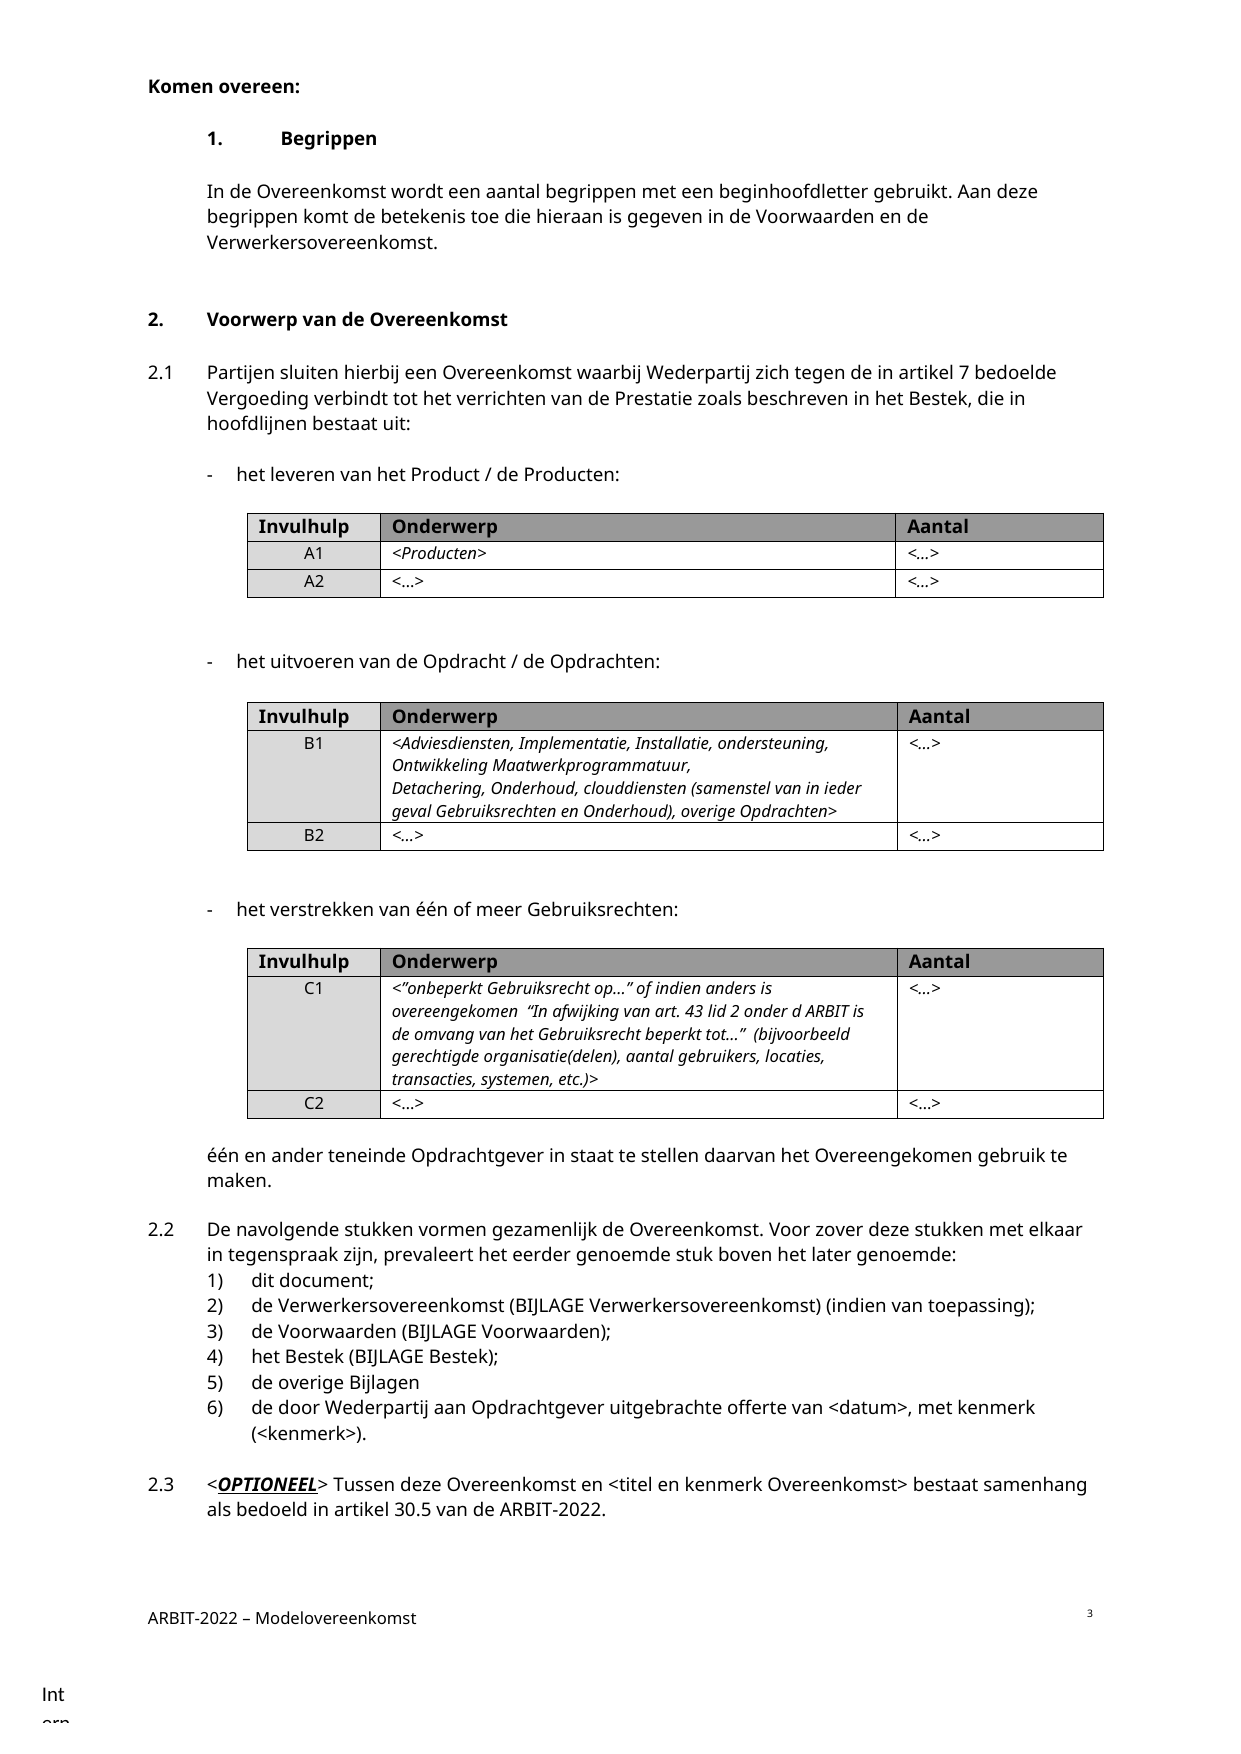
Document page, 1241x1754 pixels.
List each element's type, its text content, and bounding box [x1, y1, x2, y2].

table_cell C2 [248, 1091, 380, 1118]
table_cell <Producten> [381, 542, 895, 569]
text één en ander teneinde Opdrachtgever in staat te stellen daarvan het Overeengekomen gebruik te maken. [207, 1142, 1093, 1193]
text - het leveren van het Product / de Producten: [207, 462, 1093, 513]
table_cell <”onbeperkt Gebruiksrecht op...” of indien anders is overeengekomen “In afwijking van art. 43 lid 2 onder d ARBIT is de omvang van het Gebruiksrecht beperkt tot...” (bijvoorbeeld gerechtigde organisatie(delen), aantal gebruikers, locaties, transacties, systemen, etc.)> [381, 977, 897, 1090]
table_header Onderwerp [381, 514, 895, 541]
list Begrippen [207, 125, 1093, 150]
table_header Invulhulp [248, 949, 380, 976]
text 1) dit document; [207, 1267, 1093, 1292]
text In de Overeenkomst wordt een aantal begrippen met een beginhoofdletter gebruikt. Aan deze begrippen komt de betekenis toe die hieraan is gegeven in de Voorwaarden en de Verwerkersovereenkomst. [207, 178, 1093, 255]
text 2) de Verwerkersovereenkomst (BIJLAGE Verwerkersovereenkomst) (indien van toepassing); [207, 1292, 1093, 1318]
table_cell <…> [896, 542, 1103, 569]
table_header Invulhulp [248, 514, 380, 541]
table_header Aantal [898, 703, 1103, 730]
table_cell A1 [248, 542, 380, 569]
text 6) de door Wederpartij aan Opdrachtgever uitgebrachte offerte van <datum>, met kenmerk (<kenmerk>). [207, 1394, 1093, 1446]
table_cell <…> [381, 823, 897, 850]
table_header Aantal [898, 949, 1103, 976]
table_header Invulhulp [248, 703, 380, 730]
text 5) de overige Bijlagen [207, 1369, 1093, 1394]
table_cell <…> [896, 570, 1103, 597]
table_cell A2 [248, 570, 380, 597]
table_header Onderwerp [381, 949, 897, 976]
text 2.3 <OPTIONEEL> Tussen deze Overeenkomst en <titel en kenmerk Overeenkomst> bestaat samenhang als bedoeld in artikel 30.5 van de ARBIT-2022. [148, 1471, 1093, 1522]
table_cell <…> [898, 1091, 1103, 1118]
table_cell <Adviesdiensten, Implementatie, Installatie, ondersteuning, Ontwikkeling Maatwerkprogrammatuur, Detachering, Onderhoud, clouddiensten (samenstel van in ieder geval Gebruiksrechten en Onderhoud), overige Opdrachten> [381, 731, 897, 822]
table_cell C1 [248, 977, 380, 1090]
table_header Aantal [896, 514, 1103, 541]
text - het verstrekken van één of meer Gebruiksrechten: [207, 897, 1093, 948]
subtitle 2. Voorwerp van de Overeenkomst [148, 306, 1093, 331]
text 3) de Voorwaarden (BIJLAGE Voorwaarden); [207, 1318, 1093, 1343]
text 4) het Bestek (BIJLAGE Bestek); [207, 1343, 1093, 1369]
table_cell B2 [248, 823, 380, 850]
text 2.2 De navolgende stukken vormen gezamenlijk de Overeenkomst. Voor zover deze stukken met elkaar in tegenspraak zijn, prevaleert het eerder genoemde stuk boven het later genoemde: [148, 1216, 1093, 1267]
table_cell B1 [248, 731, 380, 822]
table_cell <…> [898, 977, 1103, 1090]
table_cell <…> [898, 731, 1103, 822]
table_header Onderwerp [381, 703, 897, 730]
table_cell <…> [381, 1091, 897, 1118]
table_cell <…> [381, 570, 895, 597]
table_cell <…> [898, 823, 1103, 850]
text - het uitvoeren van de Opdracht / de Opdrachten: [207, 649, 1093, 702]
text Komen overeen: [148, 74, 1093, 99]
text 2.1 Partijen sluiten hierbij een Overeenkomst waarbij Wederpartij zich tegen de in artikel 7 bedoelde Vergoeding verbindt tot het verrichten van de Prestatie zoals beschreven in het Bestek, die in hoofdlijnen bestaat uit: [148, 359, 1093, 436]
